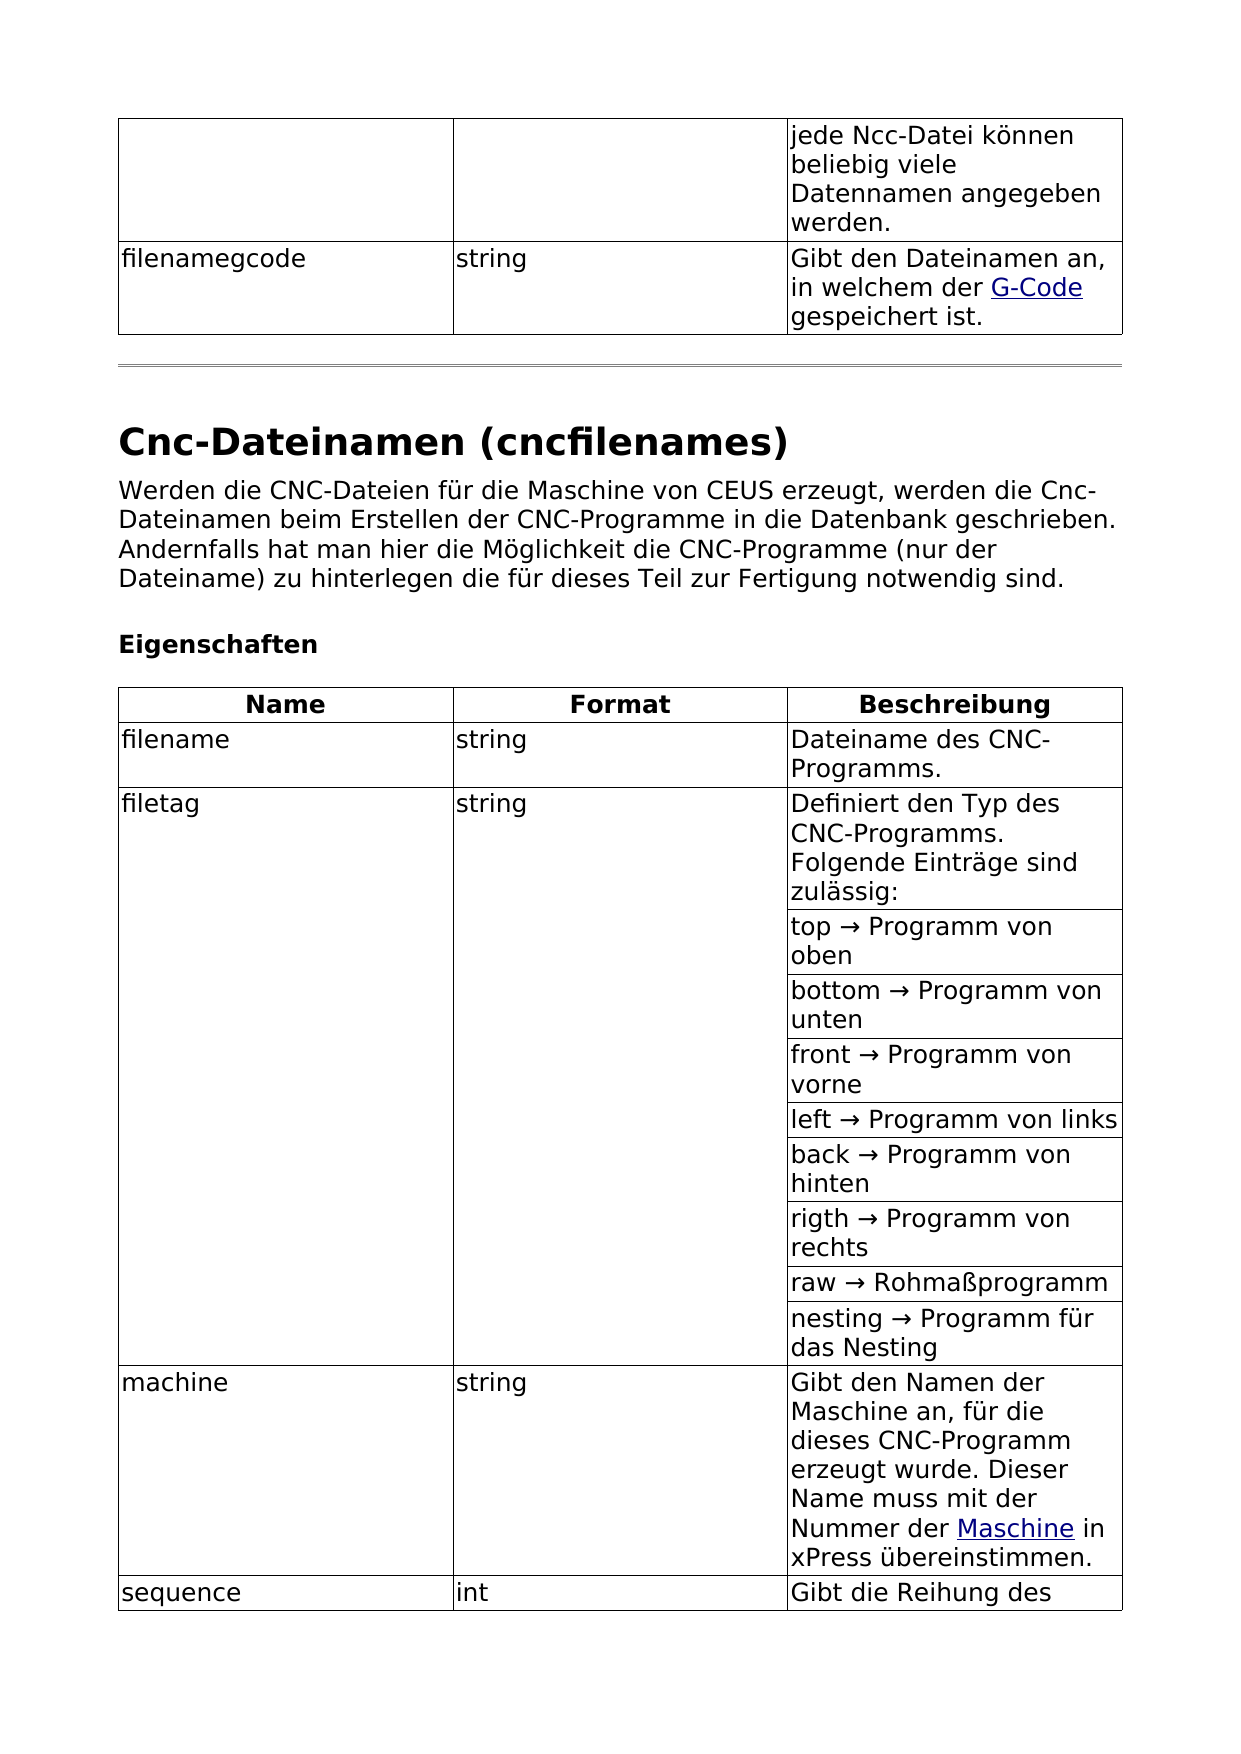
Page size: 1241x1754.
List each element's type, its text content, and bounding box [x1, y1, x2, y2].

text Werden die CNC-Dateien für die Maschine von CEUS erzeugt, werden die Cnc-Dateinamen beim Erstellen der CNC-Programme in die Datenbank geschrieben. Andernfalls hat man hier die Möglichkeit die CNC-Programme (nur der Dateiname) zu hinterlegen die für dieses Teil zur Fertigung notwendig sind. [118, 477, 1122, 593]
table_header Beschreibung [788, 688, 1122, 722]
table_header Format [454, 688, 787, 722]
table_cell Gibt den Namen der Maschine an, für die dieses CNC-Programm erzeugt wurde. Dieser Name muss mit der Nummer der Maschine in xPress übereinstimmen. [788, 1366, 1122, 1575]
table_cell int [454, 1576, 787, 1610]
table_cell front → Programm von vorne [788, 1039, 1122, 1102]
table_cell nesting → Programm für das Nesting [788, 1302, 1122, 1365]
table_cell [454, 119, 787, 241]
table_cell Definiert den Typ des CNC-Programms. Folgende Einträge sind zulässig: [788, 788, 1122, 909]
table_cell machine [119, 1366, 453, 1575]
table_cell top → Programm von oben [788, 910, 1122, 973]
table_cell filename [119, 723, 453, 787]
table_cell rigth → Programm von rechts [788, 1202, 1122, 1266]
subtitle Eigenschaften [118, 631, 1122, 660]
subtitle Cnc-Dateinamen (cncfilenames) [118, 420, 1122, 464]
table_cell Dateiname des CNC-Programms. [788, 723, 1122, 787]
table_header Name [119, 688, 453, 722]
table_cell [119, 119, 453, 241]
table_cell filenamegcode [119, 242, 453, 334]
table_cell sequence [119, 1576, 453, 1610]
table_cell string [454, 1366, 787, 1575]
table_cell jede Ncc-Datei können beliebig viele Datennamen angegeben werden. [788, 119, 1122, 241]
table_cell Gibt die Reihung des [788, 1576, 1122, 1610]
table_cell string [454, 788, 787, 1365]
table_cell raw → Rohmaßprogramm [788, 1267, 1122, 1301]
table_cell string [454, 242, 787, 334]
table_cell Gibt den Dateinamen an, in welchem der G-Code gespeichert ist. [788, 242, 1122, 334]
table_cell back → Programm von hinten [788, 1138, 1122, 1201]
table_cell filetag [119, 788, 453, 1365]
table_cell bottom → Programm von unten [788, 975, 1122, 1038]
table_cell left → Programm von links [788, 1103, 1122, 1137]
table_cell string [454, 723, 787, 787]
